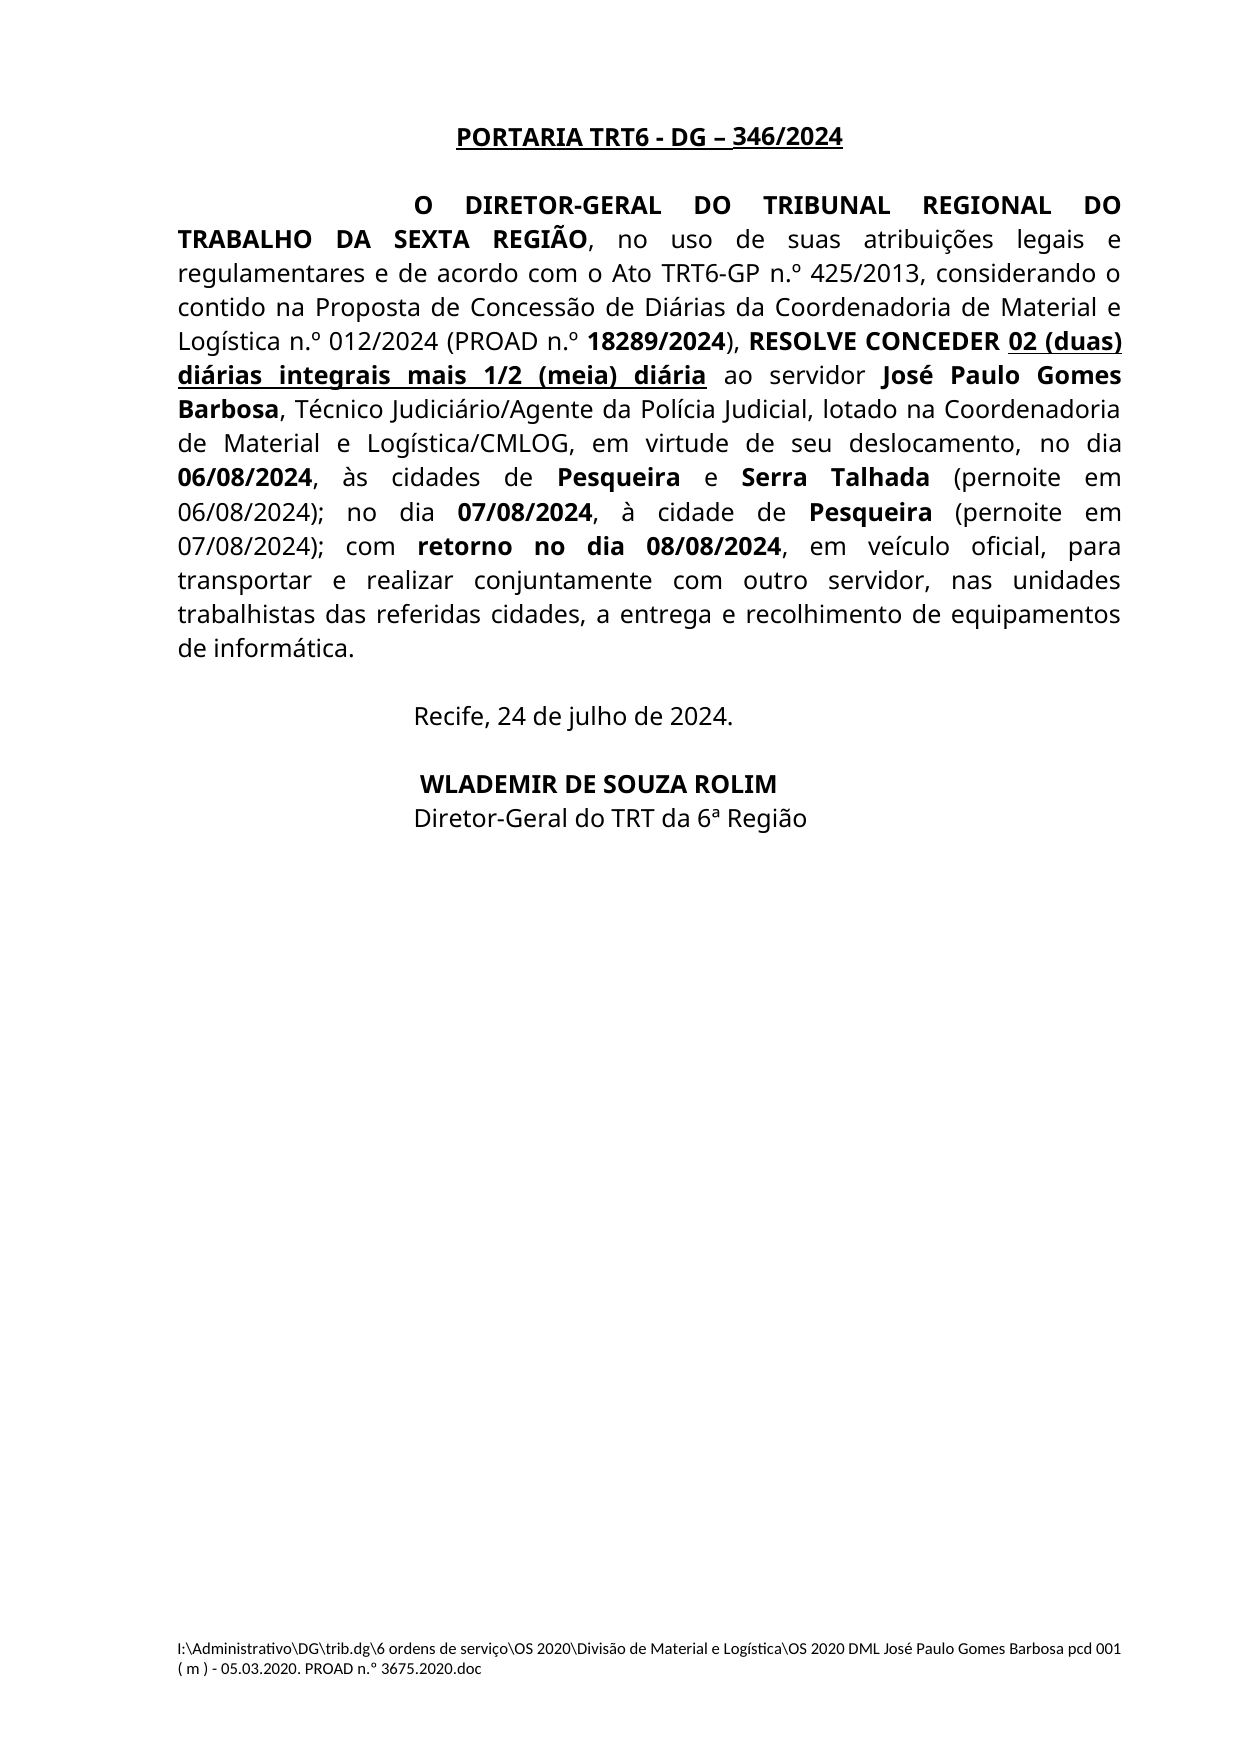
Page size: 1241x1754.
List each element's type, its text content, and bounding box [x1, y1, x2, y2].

subtitle Recife, 24 de julho de 2024. [177, 698, 1122, 733]
subtitle WLADEMIR DE SOUZA ROLIM [177, 767, 1122, 801]
subtitle O DIRETOR-GERAL DO TRIBUNAL REGIONAL DO TRABALHO DA SEXTA REGIÃO, no uso de suas atribuições legais e regulamentares e de acordo com o Ato TRT6-GP n.º 425/2013, considerando o contido na Proposta de Concessão de Diárias da Coordenadoria de Material e Logística n.º 012/2024 (PROAD n.º 18289/2024), RESOLVE CONCEDER 02 (duas) diárias integrais mais 1/2 (meia) diária ao servidor José Paulo Gomes Barbosa, Técnico Judiciário/Agente da Polícia Judicial, lotado na Coordenadoria de Material e Logística/CMLOG, em virtude de seu deslocamento, no dia 06/08/2024, às cidades de Pesqueira e Serra Talhada (pernoite em 06/08/2024); no dia 07/08/2024, à cidade de Pesqueira (pernoite em 07/08/2024); com retorno no dia 08/08/2024, em veículo oficial, para transportar e realizar conjuntamente com outro servidor, nas unidades trabalhistas das referidas cidades, a entrega e recolhimento de equipamentos de informática. [177, 188, 1122, 664]
subtitle Diretor-Geral do TRT da 6ª Região [177, 801, 1122, 835]
subtitle PORTARIA TRT6 - DG – 346/2024 [177, 118, 1122, 153]
